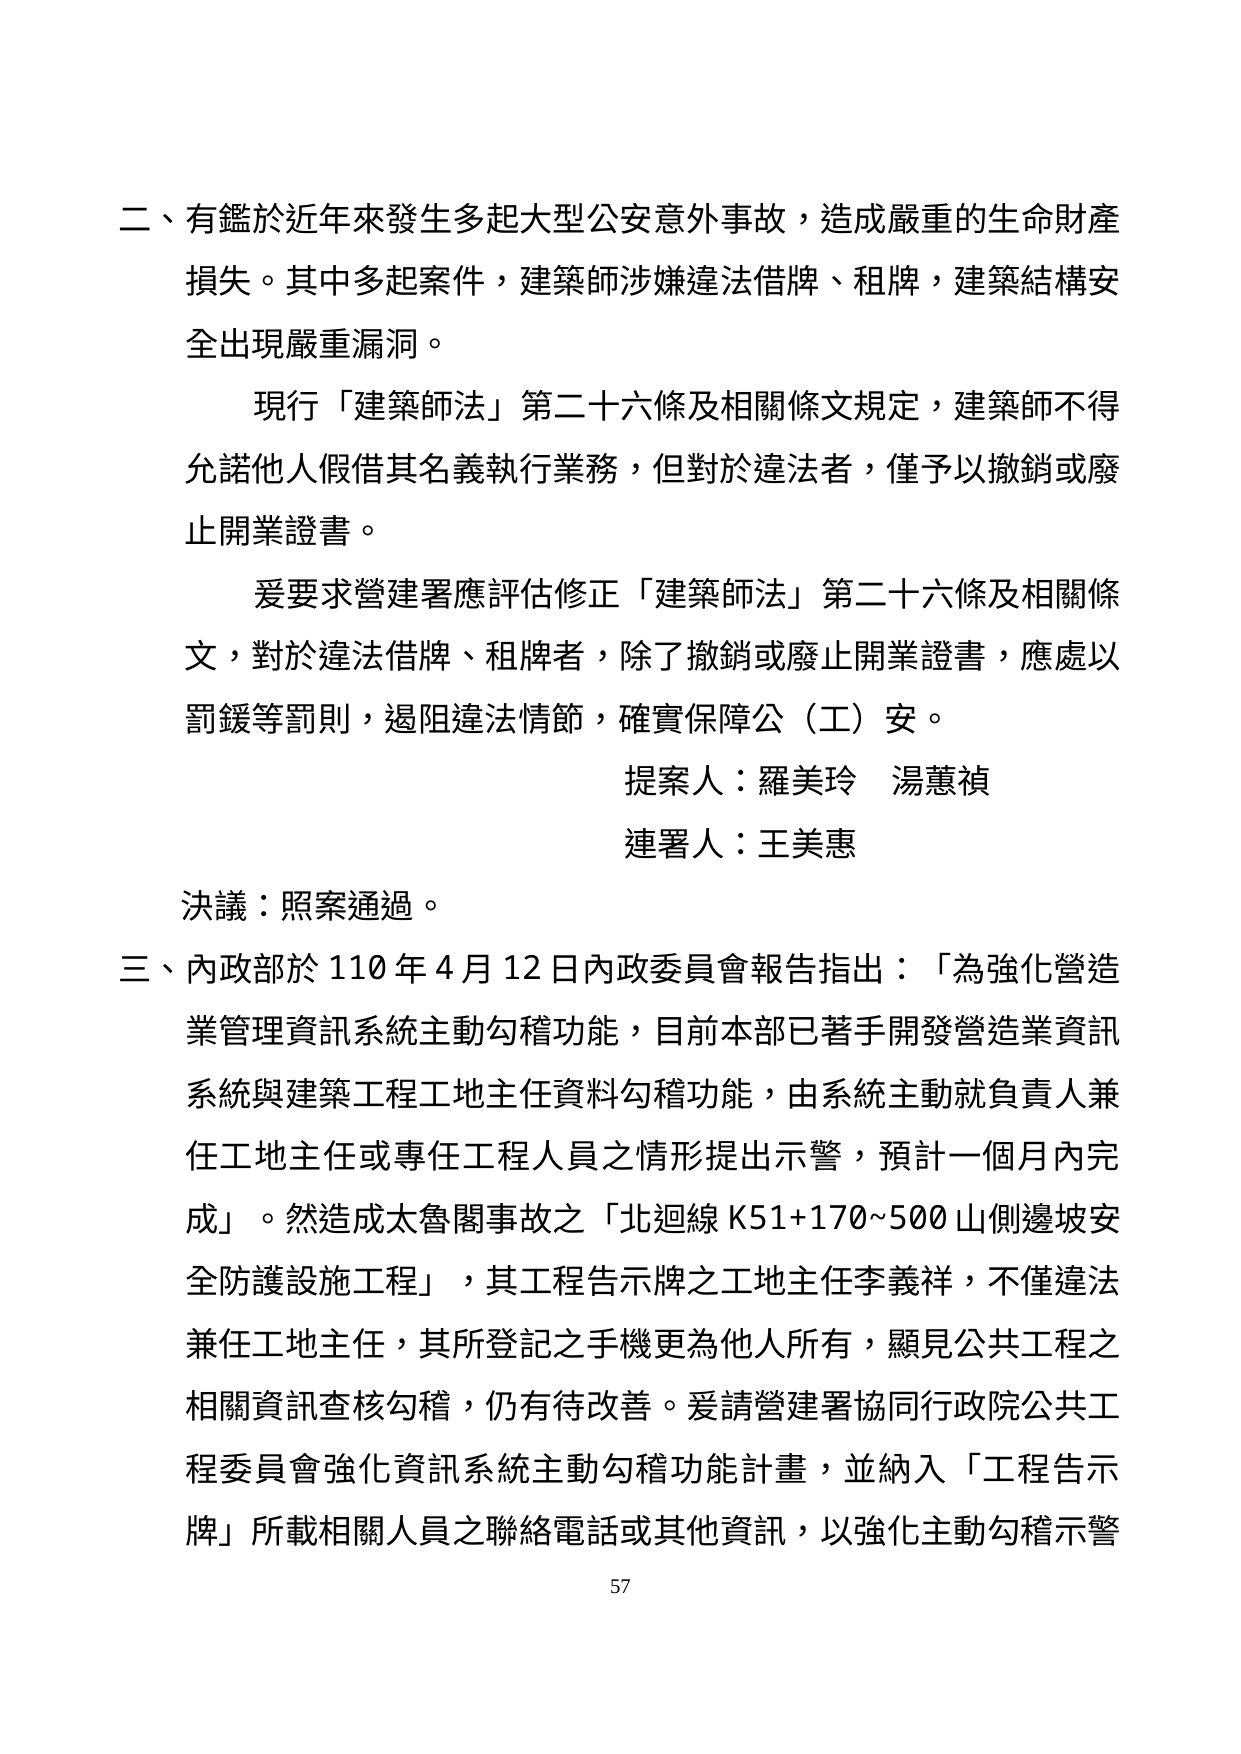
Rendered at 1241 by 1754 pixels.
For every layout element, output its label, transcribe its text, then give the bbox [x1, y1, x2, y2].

text 連署人：王美惠 [624, 800, 1122, 862]
text 爰要求營建署應評估修正「建築師法」第二十六條及相關條文，對於違法借牌、租牌者，除了撤銷或廢止開業證書，應處以罰鍰等罰則，遏阻違法情節，確實保障公（工）安。 [184, 550, 1122, 737]
text 現行「建築師法」第二十六條及相關條文規定，建築師不得允諾他人假借其名義執行業務，但對於違法者，僅予以撤銷或廢止開業證書。 [184, 362, 1122, 550]
text 二、有鑑於近年來發生多起大型公安意外事故，造成嚴重的生命財產損失。其中多起案件，建築師涉嫌違法借牌、租牌，建築結構安全出現嚴重漏洞。 [118, 175, 1122, 362]
text 決議：照案通過。 [181, 862, 1122, 925]
text 三、內政部於110年4月12日內政委員會報告指出：「為強化營造業管理資訊系統主動勾稽功能，目前本部已著手開發營造業資訊系統與建築工程工地主任資料勾稽功能，由系統主動就負責人兼任工地主任或專任工程人員之情形提出示警，預計一個月內完成」。然造成太魯閣事故之「北迴線K51+170~500山側邊坡安全防護設施工程」，其工程告示牌之工地主任李義祥，不僅違法兼任工地主任，其所登記之手機更為他人所有，顯見公共工程之相關資訊查核勾稽，仍有待改善。爰請營建署協同行政院公共工程委員會強化資訊系統主動勾稽功能計畫，並納入「工程告示牌」所載相關人員之聯絡電話或其他資訊，以強化主動勾稽示警 [118, 925, 1122, 1550]
text 提案人：羅美玲 湯蕙禎 [624, 737, 1122, 800]
